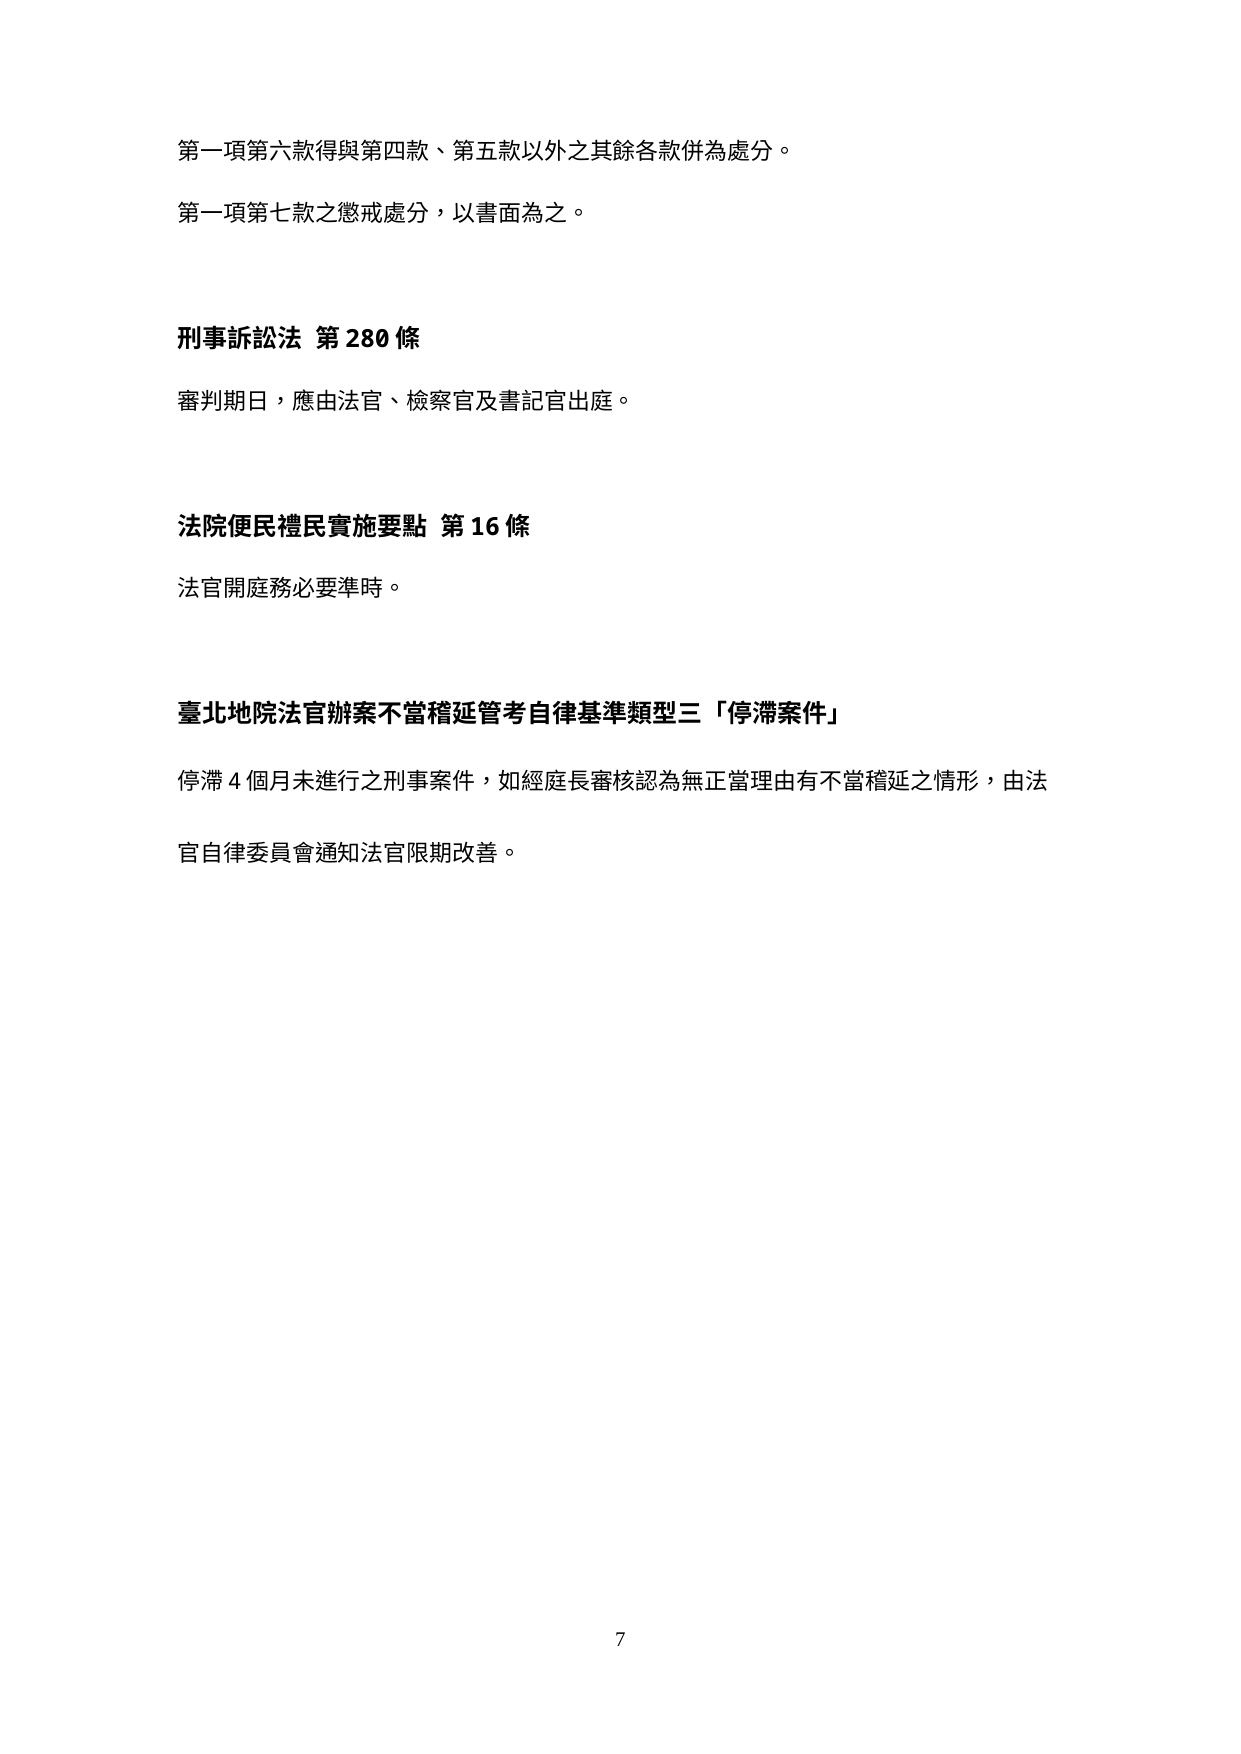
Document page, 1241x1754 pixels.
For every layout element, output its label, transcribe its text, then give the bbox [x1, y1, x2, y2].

text 審判期日，應由法官、檢察官及書記官出庭。 [177, 358, 1063, 420]
text 停滯4個月未進行之刑事案件，如經庭長審核認為無正當理由有不當稽延之情形，由法官自律委員會通知法官限期改善。 [177, 738, 1063, 872]
text 臺北地院法官辦案不當稽延管考自律基準類型三「停滯案件」 [177, 670, 1063, 733]
text 法官開庭務必要準時。 [177, 545, 1063, 608]
text 第一項第七款之懲戒處分，以書面為之。 [177, 170, 1063, 233]
text 法院便民禮民實施要點 第16條 [177, 483, 1063, 545]
text 刑事訴訟法 第280條 [177, 295, 1063, 358]
text 第一項第六款得與第四款、第五款以外之其餘各款併為處分。 [177, 108, 1063, 170]
